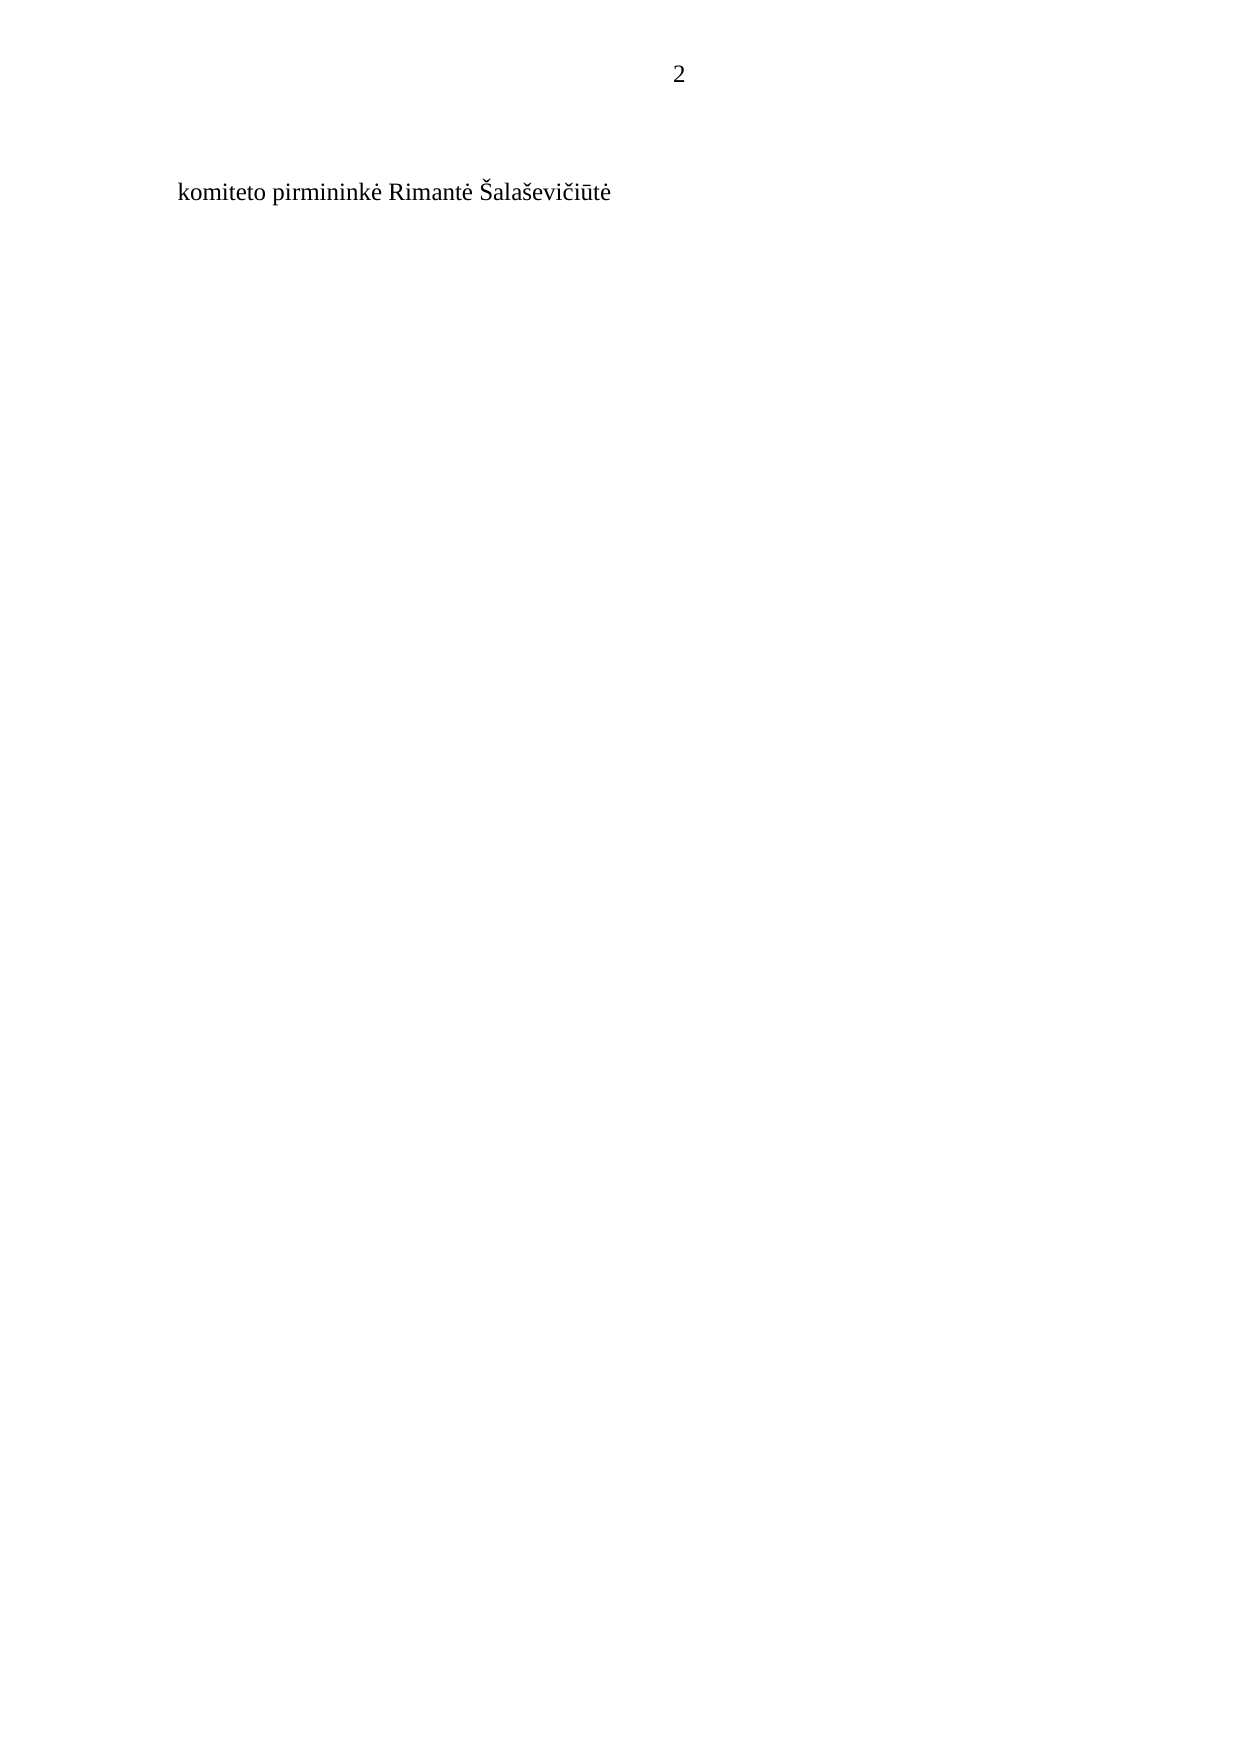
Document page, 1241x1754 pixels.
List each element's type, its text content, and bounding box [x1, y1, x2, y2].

text komiteto pirmininkė Rimantė Šalaševičiūtė [177, 177, 1181, 206]
